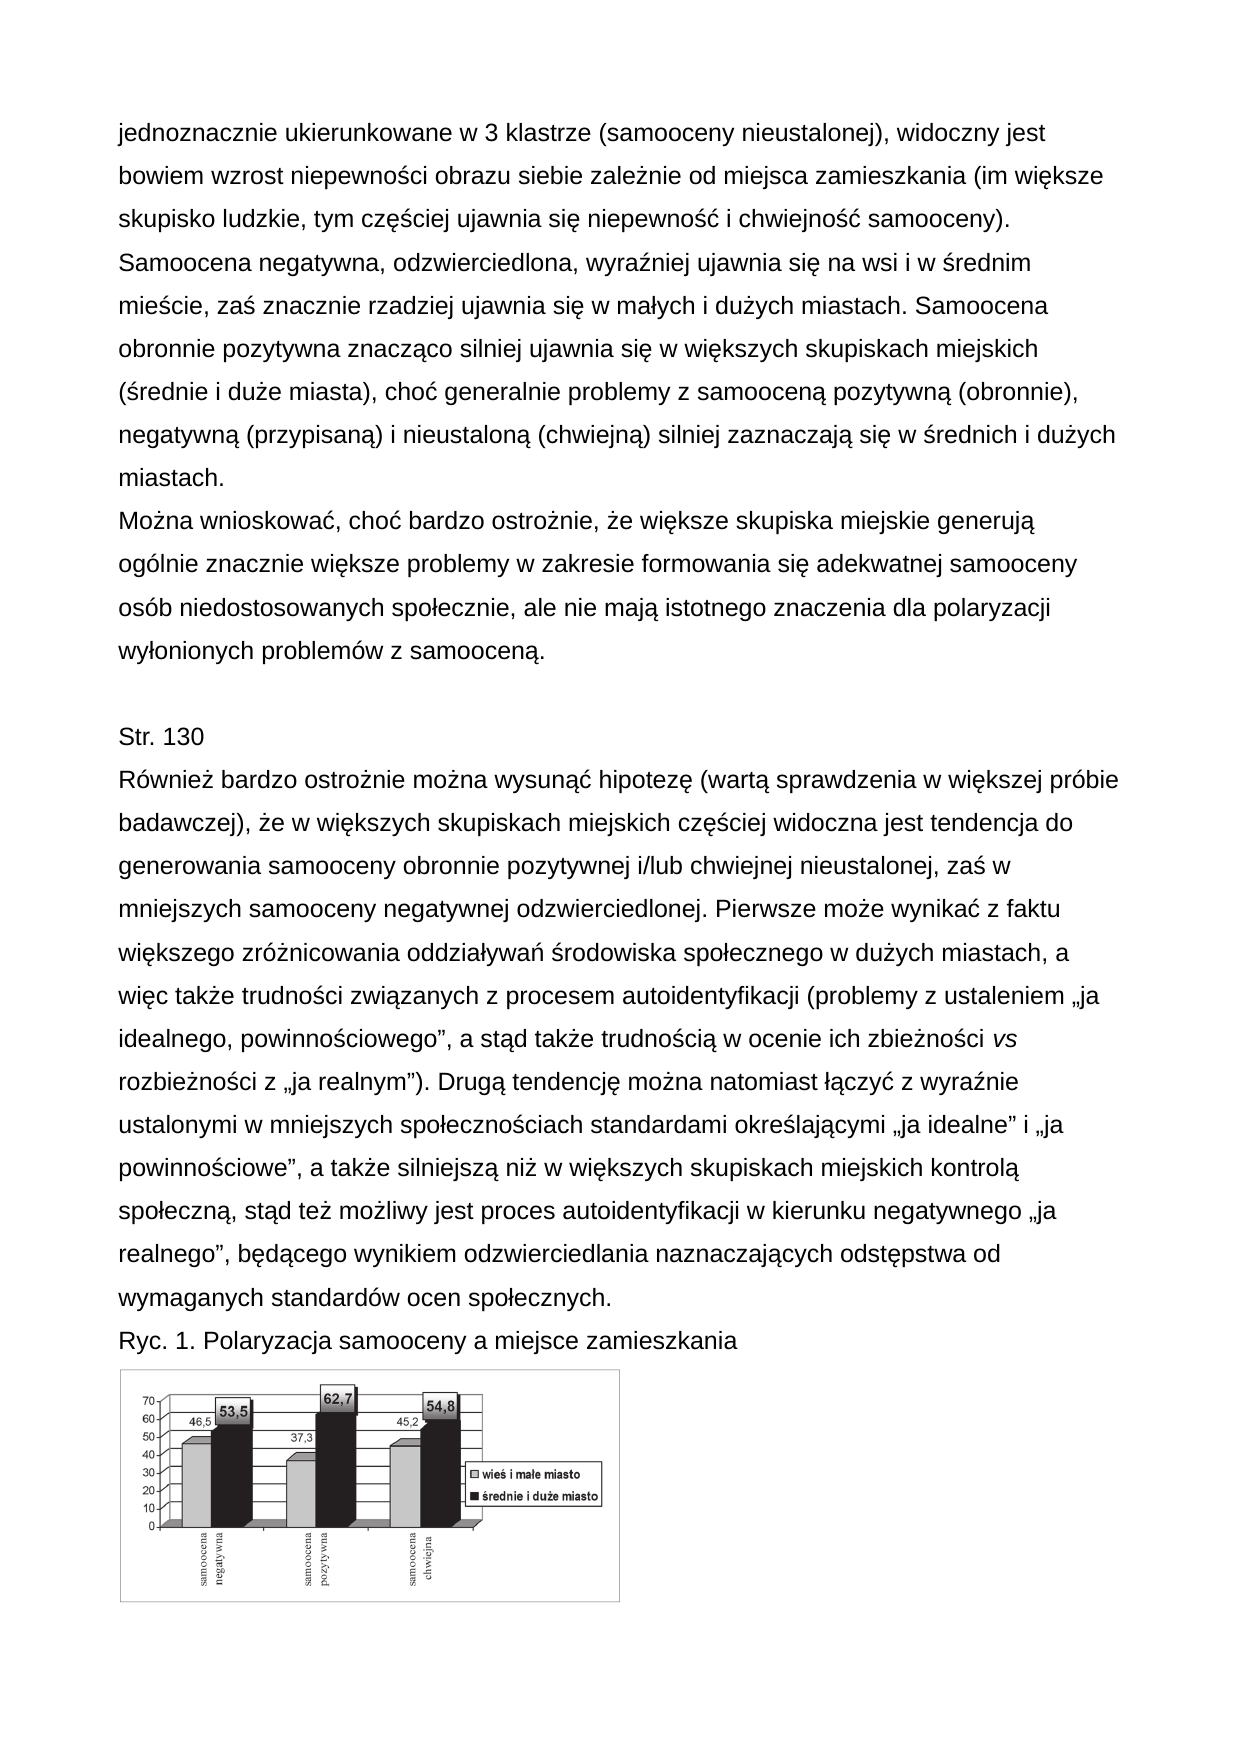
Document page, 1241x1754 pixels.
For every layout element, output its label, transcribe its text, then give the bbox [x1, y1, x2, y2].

text Również bardzo ostrożnie można wysunąć hipotezę (wartą sprawdzenia w większej próbie badawczej), że w większych skupiskach miejskich częściej widoczna jest tendencja do generowania samooceny obronnie pozytywnej i/lub chwiejnej nieustalonej, zaś w mniejszych samooceny negatywnej odzwierciedlonej. Pierwsze może wynikać z faktu większego zróżnicowania oddziaływań środowiska społecznego w dużych miastach, a więc także trudności związanych z procesem autoidentyfikacji (problemy z ustaleniem „ja idealnego, powinnościowego”, a stąd także trudnością w ocenie ich zbieżności vs rozbieżności z „ja realnym”). Drugą tendencję można natomiast łączyć z wyraźnie ustalonymi w mniejszych społecznościach standardami określającymi „ja idealne” i „ja powinnościowe”, a także silniejszą niż w większych skupiskach miejskich kontrolą społeczną, stąd też możliwy jest proces autoidentyfikacji w kierunku negatywnego „ja realnego”, będącego wynikiem odzwierciedlania naznaczających odstępstwa od wymaganych standardów ocen społecznych. [118, 765, 1122, 1311]
picture [118, 1368, 621, 1603]
text Można wnioskować, choć bardzo ostrożnie, że większe skupiska miejskie generują ogólnie znacznie większe problemy w zakresie formowania się adekwatnej samooceny osób niedostosowanych społecznie, ale nie mają istotnego znaczenia dla polaryzacji wyłonionych problemów z samooceną. [118, 506, 1122, 664]
text Ryc. 1. Polaryzacja samooceny a miejsce zamieszkania [118, 1326, 1122, 1354]
text jednoznacznie ukierunkowane w 3 klastrze (samooceny nieustalonej), widoczny jest bowiem wzrost niepewności obrazu siebie zależnie od miejsca zamieszkania (im większe skupisko ludzkie, tym częściej ujawnia się niepewność i chwiejność samooceny). Samoocena negatywna, odzwierciedlona, wyraźniej ujawnia się na wsi i w średnim mieście, zaś znacznie rzadziej ujawnia się w małych i dużych miastach. Samoocena obronnie pozytywna znacząco silniej ujawnia się w większych skupiskach miejskich (średnie i duże miasta), choć generalnie problemy z samooceną pozytywną (obronnie), negatywną (przypisaną) i nieustaloną (chwiejną) silniej zaznaczają się w średnich i dużych miastach. [118, 118, 1122, 492]
text Str. 130 [118, 722, 1122, 751]
